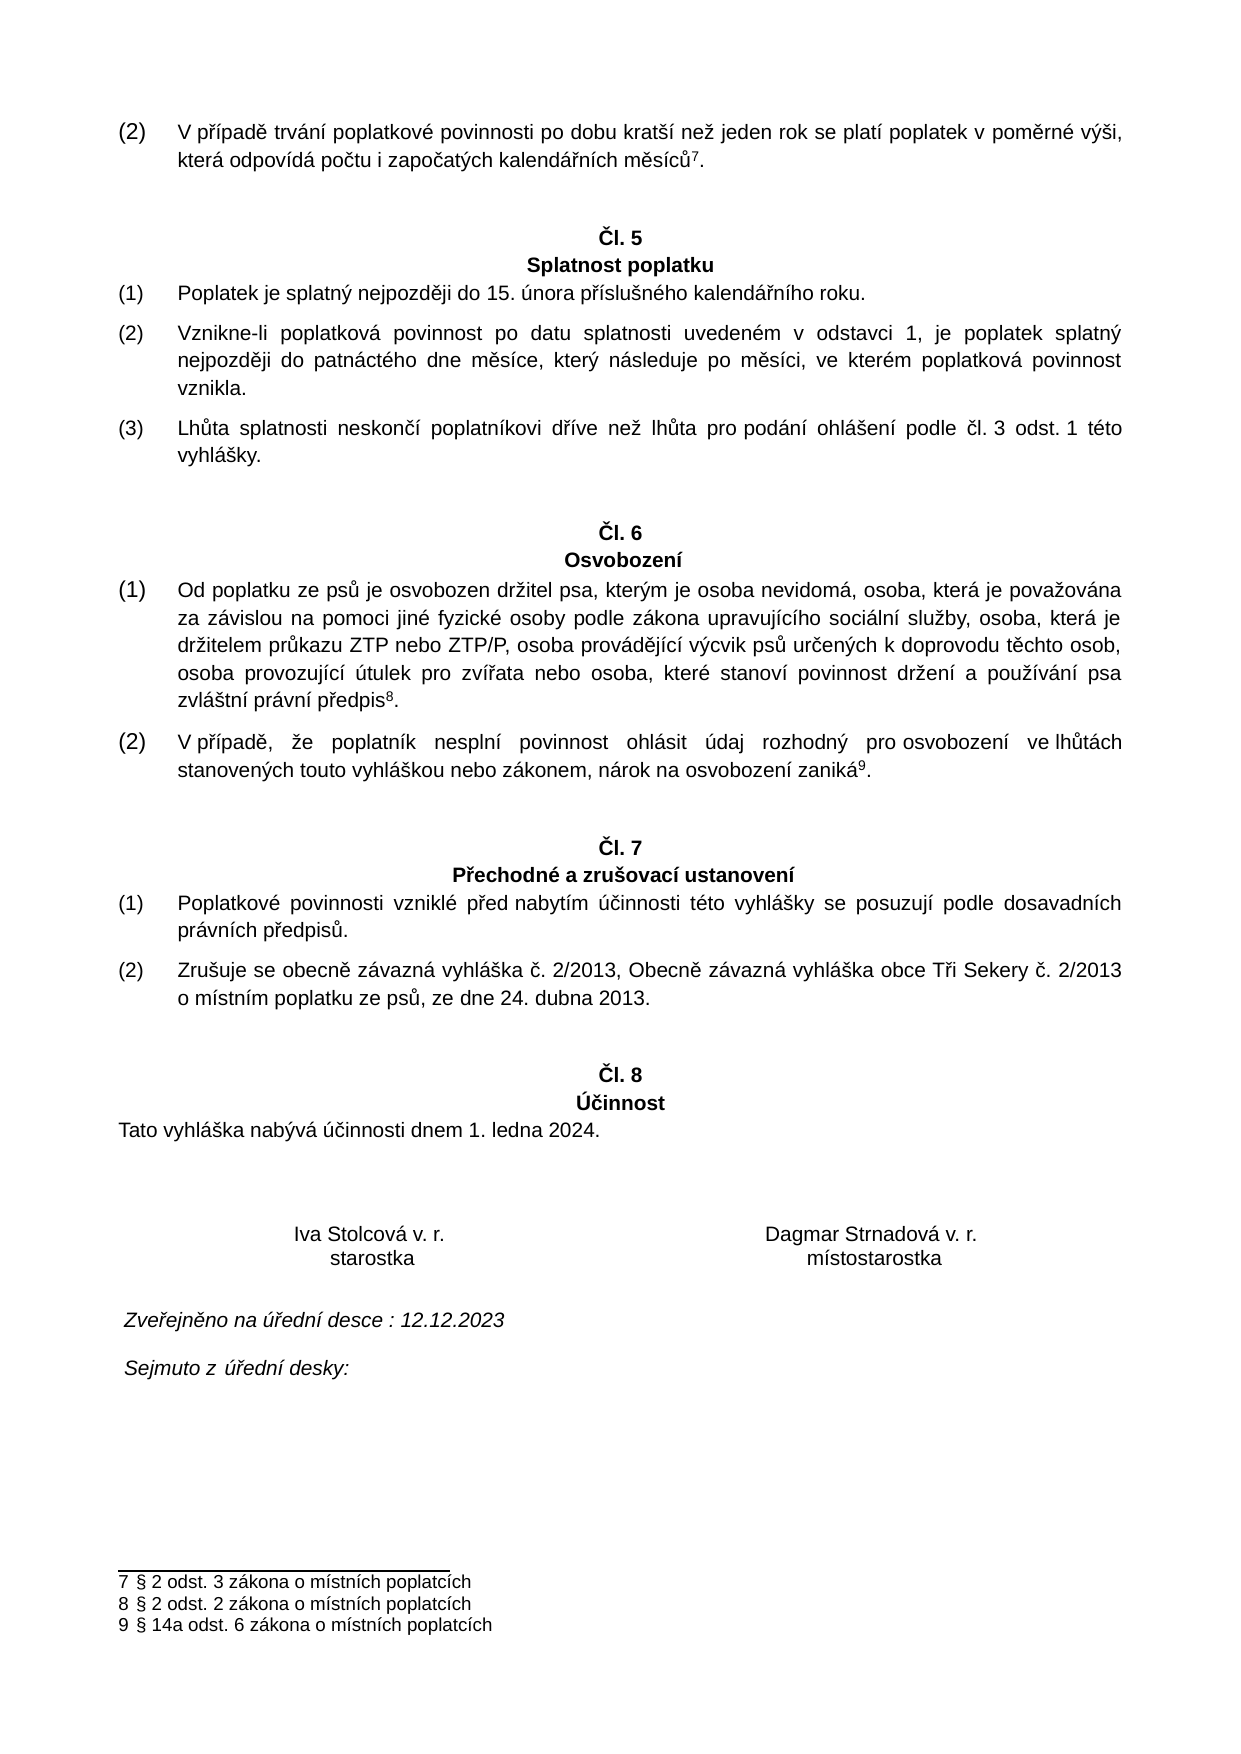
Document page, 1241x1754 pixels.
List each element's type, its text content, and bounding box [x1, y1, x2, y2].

list Poplatkové povinnosti vzniklé před nabytím účinnosti této vyhlášky se posuzují podle dosavadních právních předpisů. [118, 890, 1122, 942]
list § 14a odst. 6 zákona o místních poplatcích [118, 1614, 1122, 1635]
table_cell Zveřejněno na úřední desce : 12.12.2023 Sejmuto z úřední desky: [118, 1276, 620, 1394]
list § 2 odst. 2 zákona o místních poplatcích [118, 1592, 1122, 1614]
subtitle Čl. 8 Účinnost [118, 1063, 1122, 1114]
list Vznikne-li poplatková povinnost po datu splatnosti uvedeném v odstavci 1, je poplatek splatný nejpozději do patnáctého dne měsíce, který následuje po měsíci, ve kterém poplatková povinnost vznikla. [118, 321, 1122, 399]
subtitle Čl. 5 Splatnost poplatku [118, 226, 1122, 277]
list Poplatek je splatný nejpozději do 15. února příslušného kalendářního roku. [118, 281, 1122, 304]
list Od poplatku ze psů je osvobozen držitel psa, kterým je osoba nevidomá, osoba, která je považována za závislou na pomoci jiné fyzické osoby podle zákona upravujícího sociální služby, osoba, která je držitelem průkazu ZTP nebo ZTP/P, osoba provádějící výcvik psů určených k doprovodu těchto osob, osoba provozující útulek pro zvířata nebo osoba, které stanoví povinnost držení a používání psa zvláštní právní předpis. [118, 576, 1122, 712]
list V případě trvání poplatkové povinnosti po dobu kratší než jeden rok se platí poplatek v poměrné výši, která odpovídá počtu i započatých kalendářních měsíců. [118, 118, 1122, 172]
table_header Iva Stolcová v. r. starostka [118, 1158, 620, 1276]
list Zrušuje se obecně závazná vyhláška č. 2/2013, Obecně závazná vyhláška obce Tři Sekery č. 2/2013 o místním poplatku ze psů, ze dne 24. dubna 2013. [118, 958, 1122, 1009]
subtitle Čl. 6 Osvobození [118, 521, 1122, 572]
subtitle Čl. 7 Přechodné a zrušovací ustanovení [118, 835, 1122, 887]
list V případě, že poplatník nesplní povinnost ohlásit údaj rozhodný pro osvobození ve lhůtách stanovených touto vyhláškou nebo zákonem, nárok na osvobození zaniká. [118, 728, 1122, 782]
table_header Dagmar Strnadová v. r. místostarostka [620, 1158, 1122, 1276]
table_cell [620, 1276, 1122, 1394]
list § 2 odst. 3 zákona o místních poplatcích [118, 1571, 1122, 1592]
list Lhůta splatnosti neskončí poplatníkovi dříve než lhůta pro podání ohlášení podle čl. 3 odst. 1 této vyhlášky. [118, 416, 1122, 467]
text Tato vyhláška nabývá účinnosti dnem 1. ledna 2024. [118, 1118, 1122, 1142]
